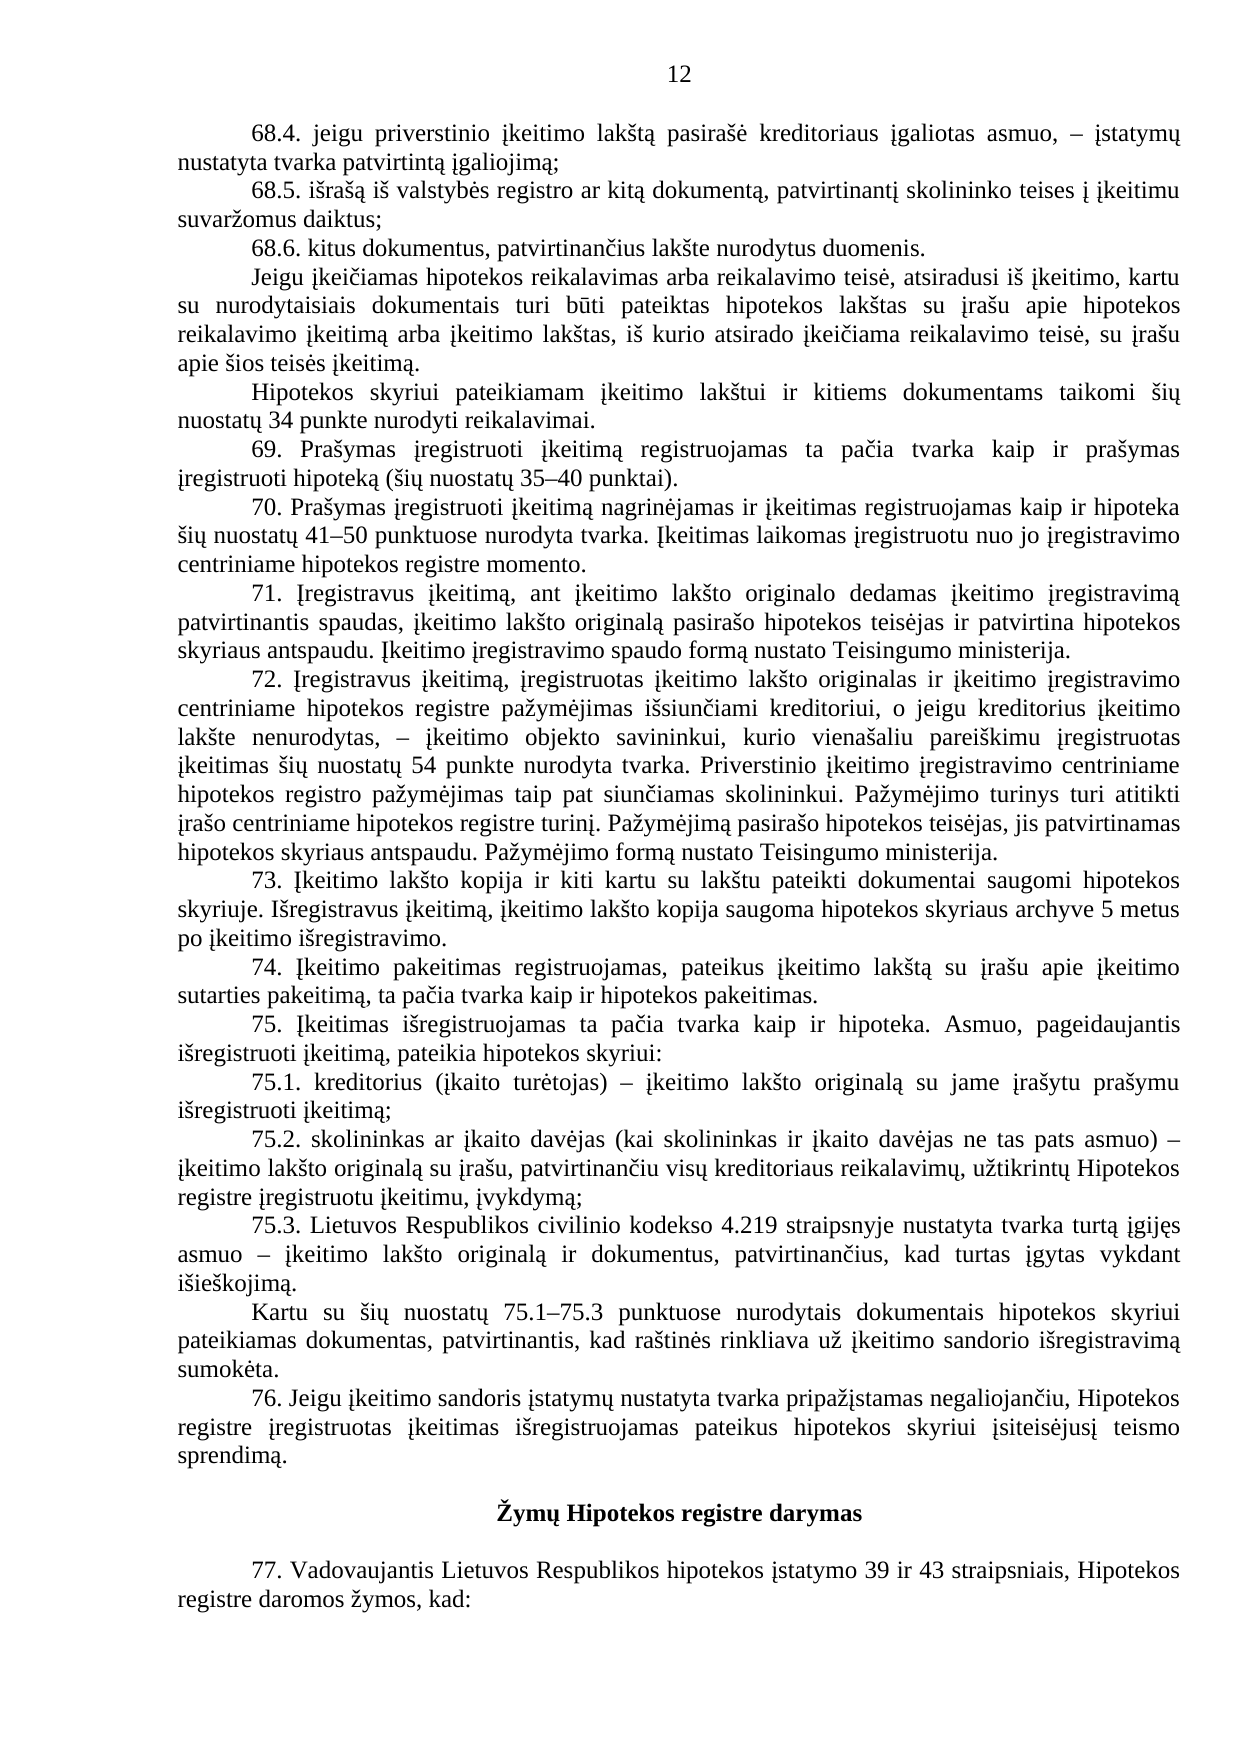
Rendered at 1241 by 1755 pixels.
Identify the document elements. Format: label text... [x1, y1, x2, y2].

text 68.6. kitus dokumentus, patvirtinančius lakšte nurodytus duomenis. [177, 233, 1181, 262]
text 75.1. kreditorius (įkaito turėtojas) – įkeitimo lakšto originalą su jame įrašytu prašymu išregistruoti įkeitimą; [177, 1067, 1181, 1124]
text 74. Įkeitimo pakeitimas registruojamas, pateikus įkeitimo lakštą su įrašu apie įkeitimo sutarties pakeitimą, ta pačia tvarka kaip ir hipotekos pakeitimas. [177, 952, 1181, 1009]
text Žymų Hipotekos registre darymas [177, 1498, 1181, 1527]
text Hipotekos skyriui pateikiamam įkeitimo lakštui ir kitiems dokumentams taikomi šių nuostatų 34 punkte nurodyti reikalavimai. [177, 377, 1181, 434]
text 73. Įkeitimo lakšto kopija ir kiti kartu su lakštu pateikti dokumentai saugomi hipotekos skyriuje. Išregistravus įkeitimą, įkeitimo lakšto kopija saugoma hipotekos skyriaus archyve 5 metus po įkeitimo išregistravimo. [177, 866, 1181, 952]
text 68.4. jeigu priverstinio įkeitimo lakštą pasirašė kreditoriaus įgaliotas asmuo, – įstatymų nustatyta tvarka patvirtintą įgaliojimą; [177, 118, 1181, 176]
text 75.2. skolininkas ar įkaito davėjas (kai skolininkas ir įkaito davėjas ne tas pats asmuo) – įkeitimo lakšto originalą su įrašu, patvirtinančiu visų kreditoriaus reikalavimų, užtikrintų Hipotekos registre įregistruotu įkeitimu, įvykdymą; [177, 1124, 1181, 1211]
text Jeigu įkeičiamas hipotekos reikalavimas arba reikalavimo teisė, atsiradusi iš įkeitimo, kartu su nurodytaisiais dokumentais turi būti pateiktas hipotekos lakštas su įrašu apie hipotekos reikalavimo įkeitimą arba įkeitimo lakštas, iš kurio atsirado įkeičiama reikalavimo teisė, su įrašu apie šios teisės įkeitimą. [177, 262, 1181, 377]
text 68.5. išrašą iš valstybės registro ar kitą dokumentą, patvirtinantį skolininko teises į įkeitimu suvaržomus daiktus; [177, 176, 1181, 233]
text 77. Vadovaujantis Lietuvos Respublikos hipotekos įstatymo 39 ir 43 straipsniais, Hipotekos registre daromos žymos, kad: [177, 1556, 1181, 1613]
text Kartu su šių nuostatų 75.1–75.3 punktuose nurodytais dokumentais hipotekos skyriui pateikiamas dokumentas, patvirtinantis, kad raštinės rinkliava už įkeitimo sandorio išregistravimą sumokėta. [177, 1297, 1181, 1383]
text 71. Įregistravus įkeitimą, ant įkeitimo lakšto originalo dedamas įkeitimo įregistravimą patvirtinantis spaudas, įkeitimo lakšto originalą pasirašo hipotekos teisėjas ir patvirtina hipotekos skyriaus antspaudu. Įkeitimo įregistravimo spaudo formą nustato Teisingumo ministerija. [177, 578, 1181, 664]
text 75.3. Lietuvos Respublikos civilinio kodekso 4.219 straipsnyje nustatyta tvarka turtą įgijęs asmuo – įkeitimo lakšto originalą ir dokumentus, patvirtinančius, kad turtas įgytas vykdant išieškojimą. [177, 1211, 1181, 1297]
text 70. Prašymas įregistruoti įkeitimą nagrinėjamas ir įkeitimas registruojamas kaip ir hipoteka šių nuostatų 41–50 punktuose nurodyta tvarka. Įkeitimas laikomas įregistruotu nuo jo įregistravimo centriniame hipotekos registre momento. [177, 492, 1181, 578]
text 72. Įregistravus įkeitimą, įregistruotas įkeitimo lakšto originalas ir įkeitimo įregistravimo centriniame hipotekos registre pažymėjimas išsiunčiami kreditoriui, o jeigu kreditorius įkeitimo lakšte nenurodytas, – įkeitimo objekto savininkui, kurio vienašaliu pareiškimu įregistruotas įkeitimas šių nuostatų 54 punkte nurodyta tvarka. Priverstinio įkeitimo įregistravimo centriniame hipotekos registro pažymėjimas taip pat siunčiamas skolininkui. Pažymėjimo turinys turi atitikti įrašo centriniame hipotekos registre turinį. Pažymėjimą pasirašo hipotekos teisėjas, jis patvirtinamas hipotekos skyriaus antspaudu. Pažymėjimo formą nustato Teisingumo ministerija. [177, 664, 1181, 866]
text 76. Jeigu įkeitimo sandoris įstatymų nustatyta tvarka pripažįstamas negaliojančiu, Hipotekos registre įregistruotas įkeitimas išregistruojamas pateikus hipotekos skyriui įsiteisėjusį teismo sprendimą. [177, 1383, 1181, 1469]
text 75. Įkeitimas išregistruojamas ta pačia tvarka kaip ir hipoteka. Asmuo, pageidaujantis išregistruoti įkeitimą, pateikia hipotekos skyriui: [177, 1009, 1181, 1067]
text 69. Prašymas įregistruoti įkeitimą registruojamas ta pačia tvarka kaip ir prašymas įregistruoti hipoteką (šių nuostatų 35–40 punktai). [177, 434, 1181, 492]
